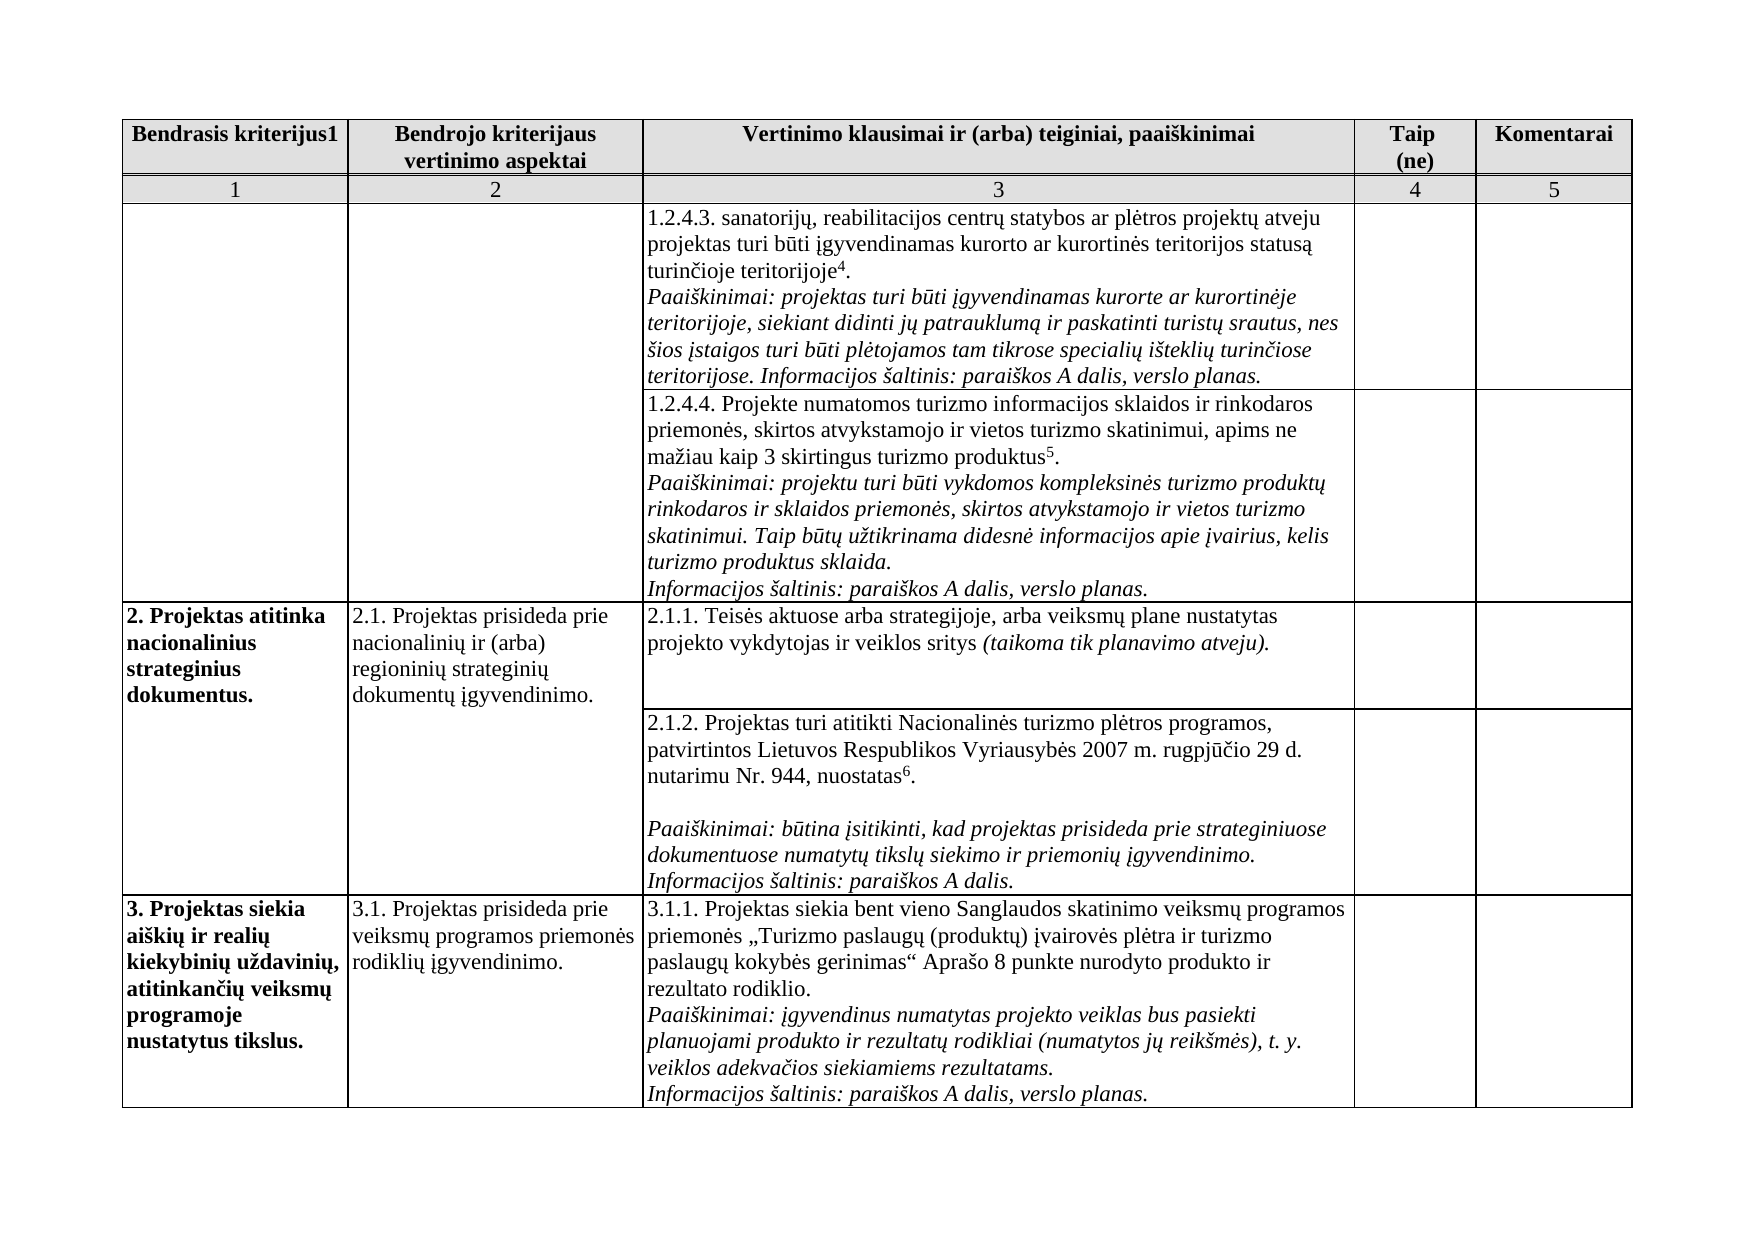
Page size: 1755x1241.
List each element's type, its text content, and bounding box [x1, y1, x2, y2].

table_cell [349, 204, 642, 601]
table_cell [1477, 896, 1631, 1106]
table_cell [123, 204, 347, 601]
table_cell 3. Projektas siekia aiškių ir realių kiekybinių uždavinių, atitinkančių veiksmų programoje nustatytus tikslus. [123, 896, 347, 1106]
table_cell 3.1. Projektas prisideda prie veiksmų programos priemonės rodiklių įgyvendinimo. [349, 896, 642, 1106]
table_cell 1 [123, 176, 347, 202]
table_cell 2. Projektas atitinka nacionalinius strateginius dokumentus. [123, 603, 347, 894]
table_header Bendrasis kriterijus1 [123, 120, 347, 173]
table_cell [1355, 896, 1475, 1106]
table_cell [1477, 204, 1631, 388]
table_cell [1477, 390, 1631, 601]
table_header Bendrojo kriterijaus vertinimo aspektai [349, 120, 642, 173]
table_header Komentarai [1477, 120, 1631, 173]
table_cell [1355, 204, 1475, 388]
table_cell 2 [349, 176, 642, 202]
table_cell 3 [644, 176, 1354, 202]
table_cell [1355, 710, 1475, 894]
table_cell 5 [1477, 176, 1631, 202]
table_cell [1355, 603, 1475, 708]
table_cell 4 [1355, 176, 1475, 202]
table_cell [1477, 710, 1631, 894]
table_cell [1477, 603, 1631, 708]
table_header Vertinimo klausimai ir (arba) teiginiai, paaiškinimai [644, 120, 1354, 173]
table_header Taip (ne) [1355, 120, 1475, 173]
table_cell [1355, 390, 1475, 601]
table_cell 2.1. Projektas prisideda prie nacionalinių ir (arba) regioninių strateginių dokumentų įgyvendinimo. [349, 603, 642, 894]
